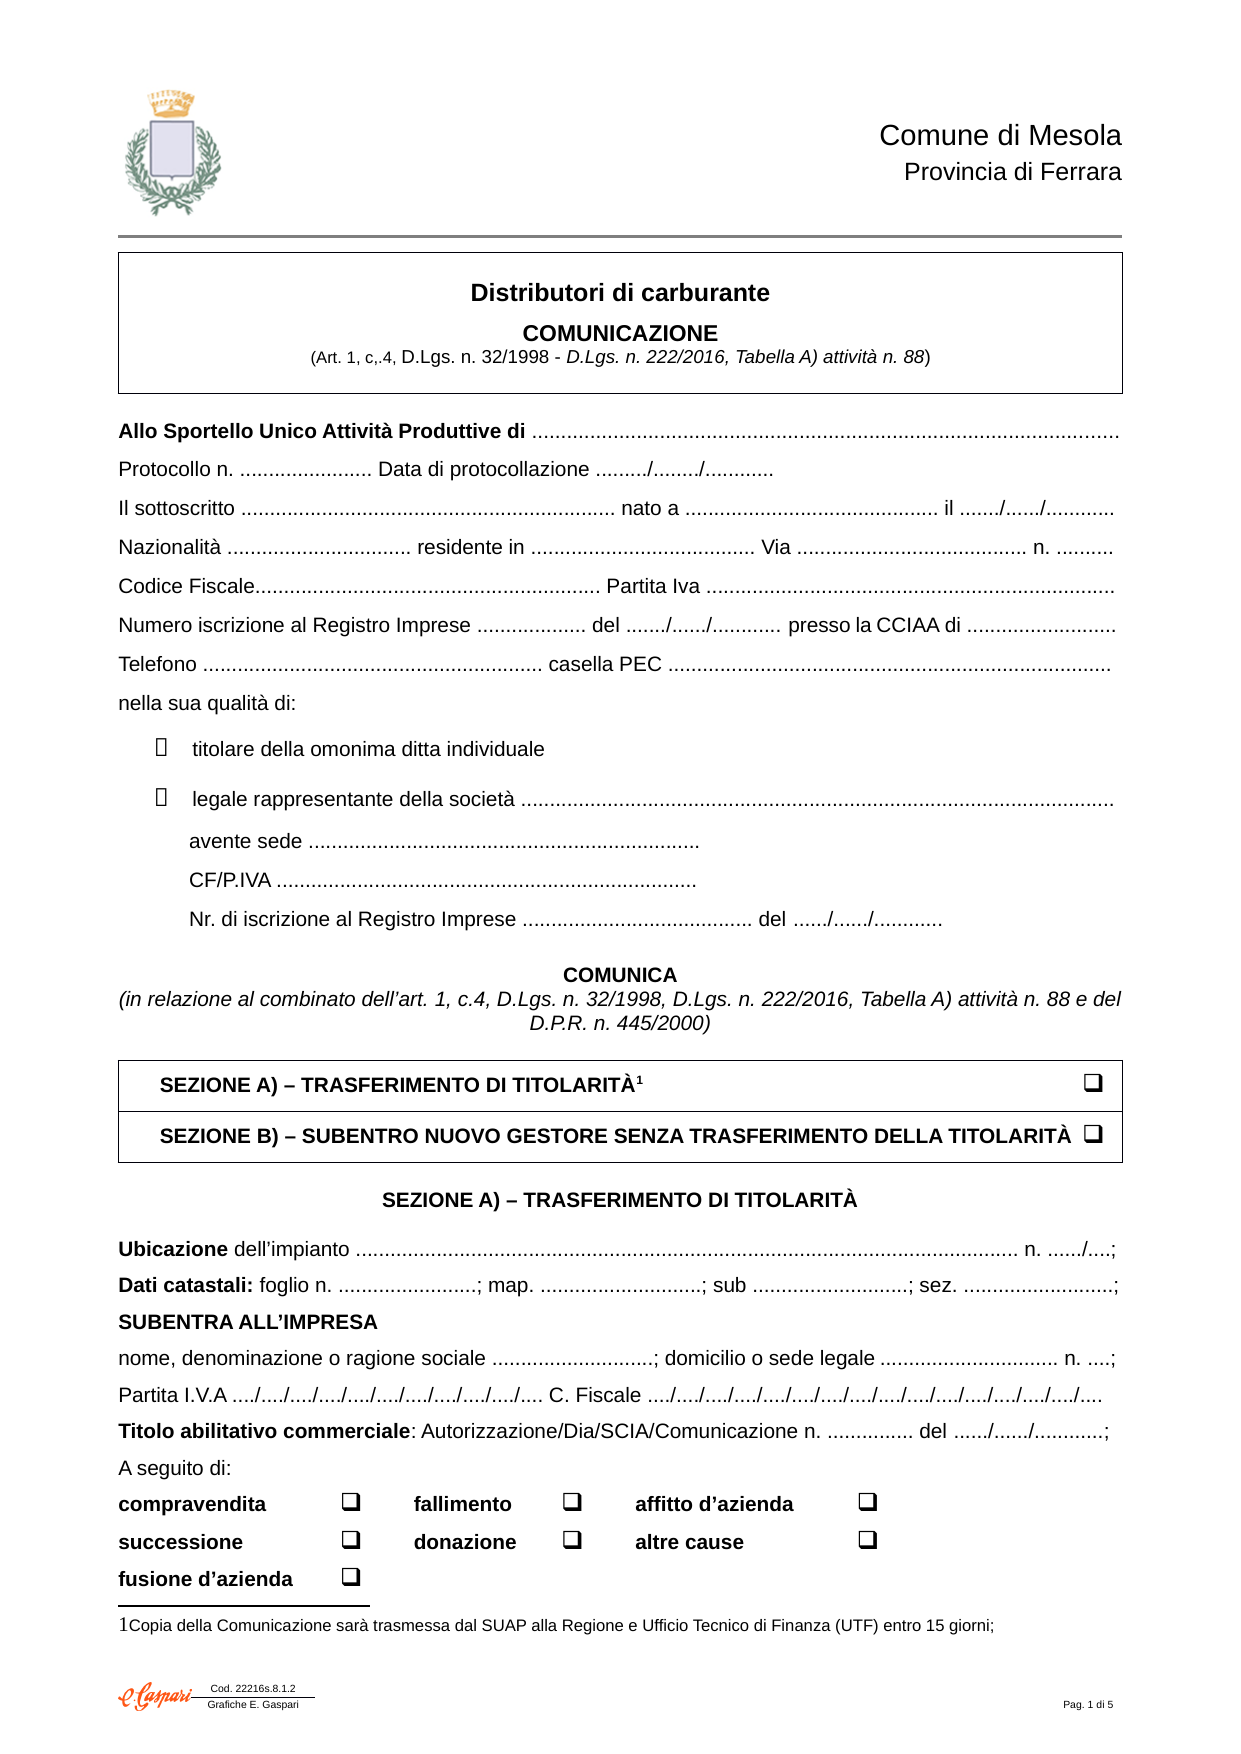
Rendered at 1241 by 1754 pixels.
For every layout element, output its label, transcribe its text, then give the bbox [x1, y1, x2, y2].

text Il sottoscritto ................................................................. nato a ............................................ il ......./....../............ [118, 496, 1122, 520]
text Provincia di Ferrara [118, 157, 1122, 185]
text successione  donazione  altre cause  [118, 1529, 1122, 1554]
text Nr. di iscrizione al Registro Imprese ........................................ del ....../....../............ [189, 907, 1122, 931]
table_cell SEZIONE B) – SUBENTRO NUOVO GESTORE SENZA TRASFERIMENTO DELLA TITOLARITÀ  [119, 1112, 1122, 1162]
text compravendita  fallimento  affitto d’azienda  [118, 1492, 1122, 1517]
text SUBENTRA ALL’IMPRESA [118, 1310, 1122, 1334]
text Codice Fiscale............................................................ Partita Iva ....................................................................... [118, 574, 1122, 598]
text nome, denominazione o ragione sociale ............................; domicilio o sede legale ............................... n. ....; [118, 1346, 1122, 1370]
text Dati catastali: foglio n. ........................; map. ............................; sub ...........................; sez. ..........................; [118, 1273, 1122, 1297]
text nella sua qualità di: [118, 690, 1122, 714]
picture [122, 185, 224, 219]
picture [118, 1682, 192, 1711]
text fusione d’azienda  [118, 1567, 1122, 1592]
text  titolare della omonima ditta individuale [153, 729, 1122, 763]
text Numero iscrizione al Registro Imprese ................... del ......./....../............ presso la CCIAA di .......................... [118, 613, 1122, 637]
table_header SEZIONE A) – TRASFERIMENTO DI TITOLARITÀ  [119, 1061, 1122, 1111]
text (in relazione al combinato dell’art. 1, c.4, D.Lgs. n. 32/1998, D.Lgs. n. 222/2016, Tabella A) attività n. 88 e del D.P.R. n. 445/2000) [118, 987, 1122, 1035]
picture [122, 87, 224, 118]
text Nazionalità ................................ residente in ....................................... Via ........................................ n. .......... [118, 535, 1122, 559]
text Partita I.V.A ..../..../..../..../..../..../..../..../..../..../.... C. Fiscale ..../..../..../..../..../..../..../..../..../..../..../..../..../..../..../.... [118, 1383, 1122, 1407]
text Telefono ........................................................... casella PEC ............................................................................. [118, 652, 1122, 676]
text Titolo abilitativo commerciale: Autorizzazione/Dia/SCIA/Comunicazione n. ............... del ....../....../............; [118, 1419, 1122, 1443]
text avente sede .................................................................... [189, 829, 1122, 853]
text  legale rappresentante della società ....................................................................................................... [153, 779, 1122, 813]
text CF/P.IVA ......................................................................... [189, 868, 1122, 892]
picture [122, 152, 224, 157]
text A seguito di: [118, 1456, 1122, 1479]
text Protocollo n. ....................... Data di protocollazione ........./......../............ [118, 457, 1122, 481]
text Ubicazione dell’impianto ................................................................................................................... n. ....../....; [118, 1237, 1122, 1261]
text Comune di Mesola [118, 118, 1122, 152]
table_header Distributori di carburante COMUNICAZIONE (Art. 1, c,.4, D.Lgs. n. 32/1998 - D.Lgs. n. 222/2016, Tabella A) attività n. 88) [119, 253, 1122, 392]
text COMUNICA [118, 963, 1122, 987]
text SEZIONE A) – TRASFERIMENTO DI TITOLARITÀ [118, 1188, 1122, 1212]
text Allo Sportello Unico Attività Produttive di [118, 418, 1122, 442]
